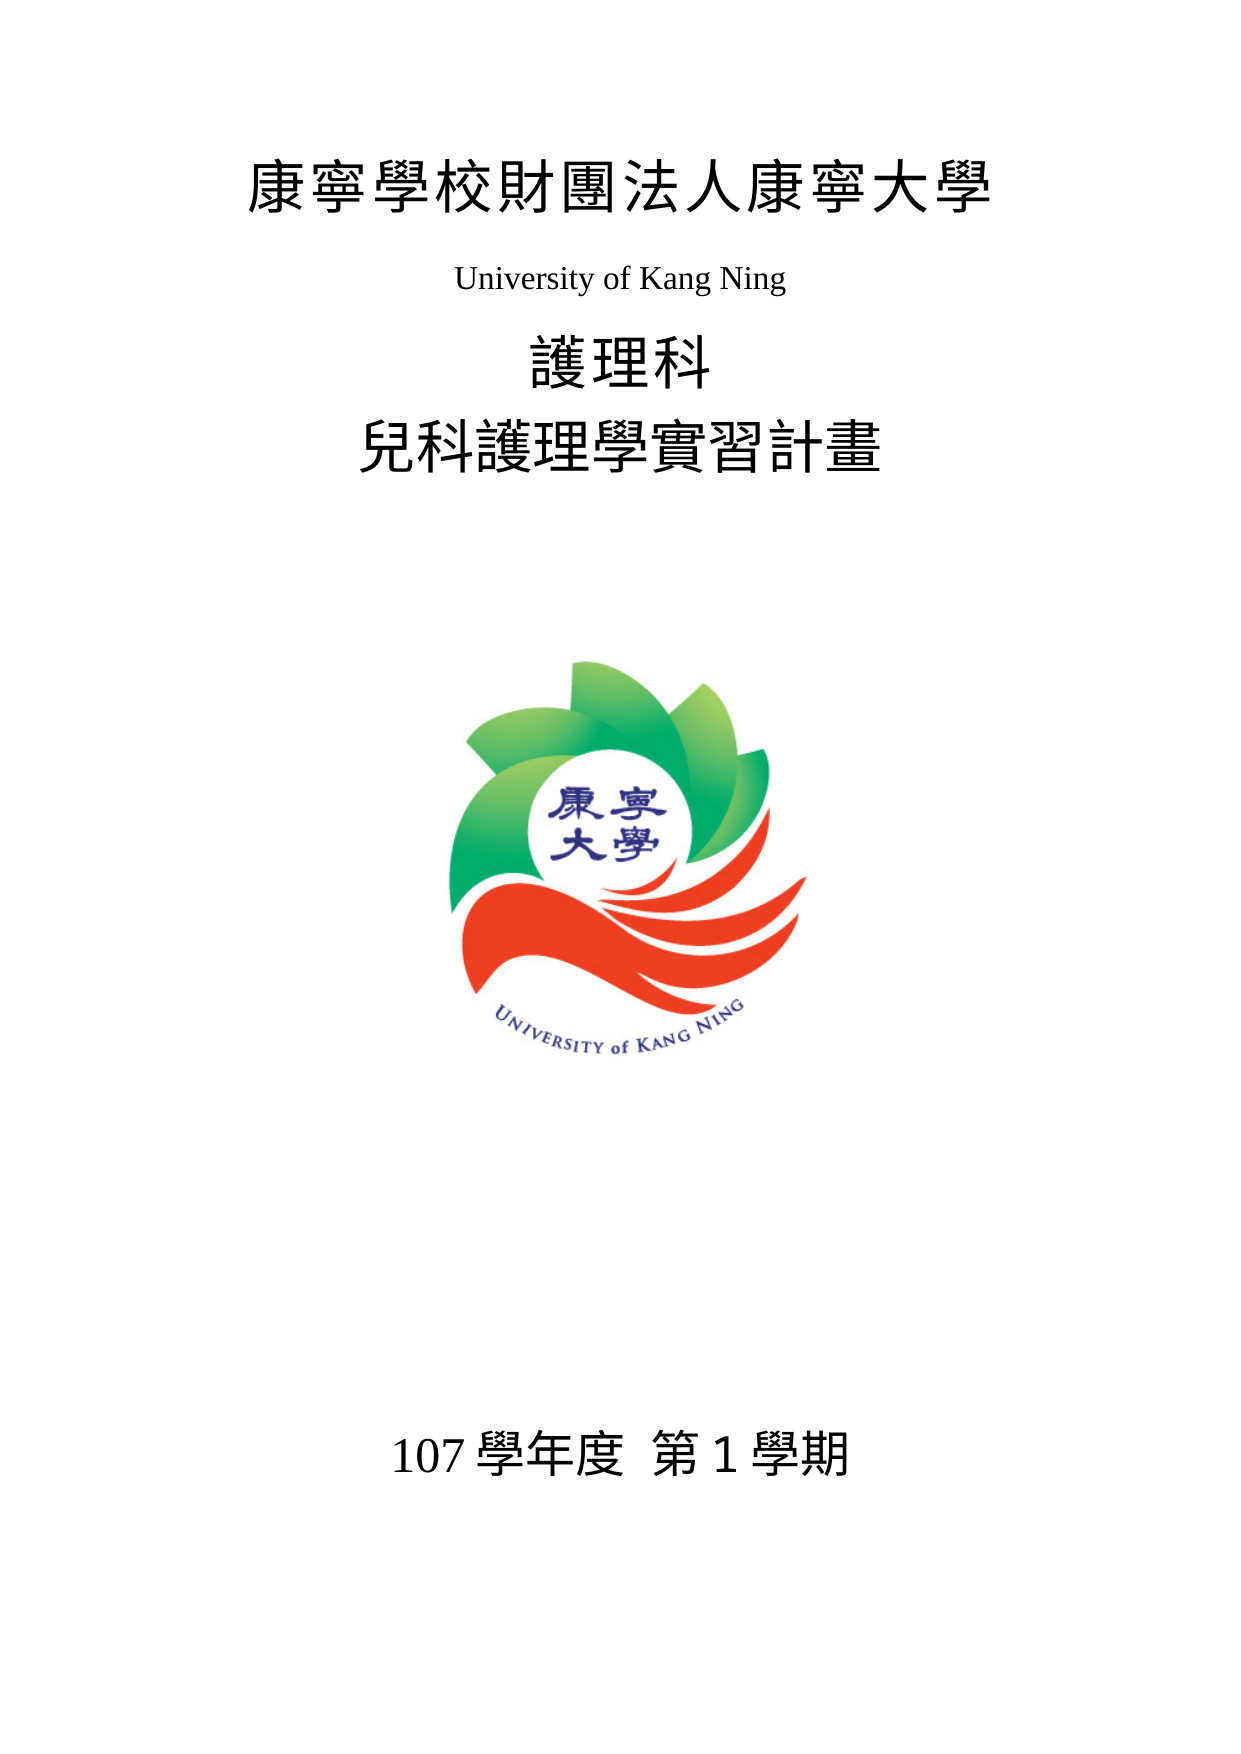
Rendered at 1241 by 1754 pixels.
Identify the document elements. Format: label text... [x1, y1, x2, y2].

text 107學年度 第1學期 [118, 1378, 1122, 1503]
text 兒科護理學實習計畫 [118, 401, 1122, 486]
text 康寧學校財團法人康寧大學 [118, 111, 1122, 236]
text 護理科 [118, 317, 1122, 401]
text University of Kang Ning [118, 236, 1122, 298]
